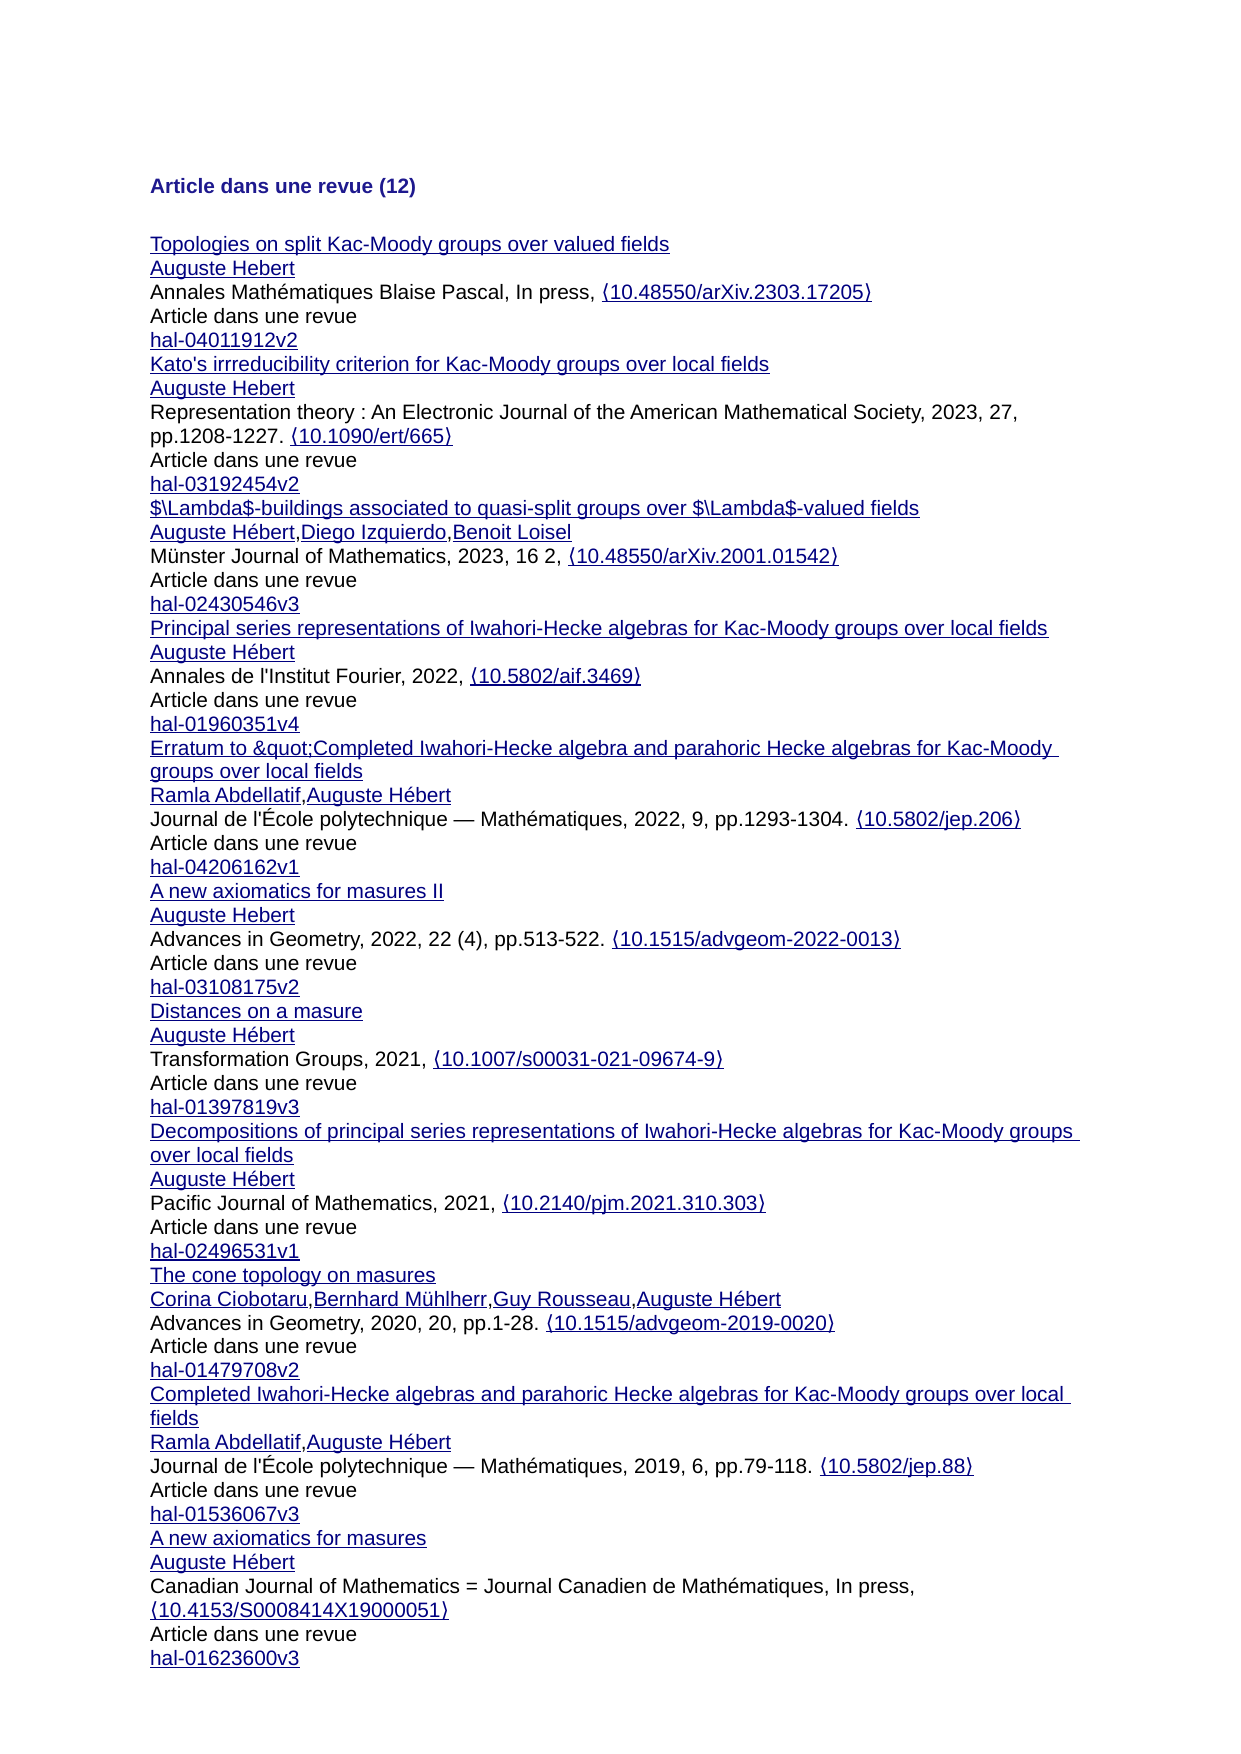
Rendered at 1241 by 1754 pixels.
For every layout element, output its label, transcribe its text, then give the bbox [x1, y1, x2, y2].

subtitle Article dans une revue (12) [150, 174, 1090, 198]
table_cell Completed Iwahori-Hecke algebras and parahoric Hecke algebras for Kac-Moody groups over local fields Ramla Abdellatif,Auguste Hébert Journal de l'École polytechnique — Mathématiques, 2019, 6, pp.79-118. ⟨10.5802/jep.88⟩ Article dans une revue hal-01536067v3 [150, 1382, 1090, 1526]
table_cell Principal series representations of Iwahori-Hecke algebras for Kac-Moody groups over local fields Auguste Hébert Annales de l'Institut Fourier, 2022, ⟨10.5802/aif.3469⟩ Article dans une revue hal-01960351v4 [150, 616, 1090, 735]
table_cell Decompositions of principal series representations of Iwahori-Hecke algebras for Kac-Moody groups over local fields Auguste Hébert Pacific Journal of Mathematics, 2021, ⟨10.2140/pjm.2021.310.303⟩ Article dans une revue hal-02496531v1 [150, 1119, 1090, 1262]
table_cell A new axiomatics for masures II Auguste Hebert Advances in Geometry, 2022, 22 (4), pp.513-522. ⟨10.1515/advgeom-2022-0013⟩ Article dans une revue hal-03108175v2 [150, 879, 1090, 999]
table_cell Distances on a masure Auguste Hébert Transformation Groups, 2021, ⟨10.1007/s00031-021-09674-9⟩ Article dans une revue hal-01397819v3 [150, 999, 1090, 1119]
table_cell Kato's irrreducibility criterion for Kac-Moody groups over local fields Auguste Hebert Representation theory : An Electronic Journal of the American Mathematical Society, 2023, 27, pp.1208-1227. ⟨10.1090/ert/665⟩ Article dans une revue hal-03192454v2 [150, 352, 1090, 496]
table_cell The cone topology on masures Corina Ciobotaru,Bernhard Mühlherr,Guy Rousseau,Auguste Hébert Advances in Geometry, 2020, 20, pp.1-28. ⟨10.1515/advgeom-2019-0020⟩ Article dans une revue hal-01479708v2 [150, 1263, 1090, 1382]
table_header Topologies on split Kac-Moody groups over valued fields Auguste Hebert Annales Mathématiques Blaise Pascal, In press, ⟨10.48550/arXiv.2303.17205⟩ Article dans une revue hal-04011912v2 [150, 232, 1090, 352]
table_cell Erratum to &quot;Completed Iwahori-Hecke algebra and parahoric Hecke algebras for Kac-Moody groups over local fields Ramla Abdellatif,Auguste Hébert Journal de l'École polytechnique — Mathématiques, 2022, 9, pp.1293-1304. ⟨10.5802/jep.206⟩ Article dans une revue hal-04206162v1 [150, 735, 1090, 879]
table_cell A new axiomatics for masures Auguste Hébert Canadian Journal of Mathematics = Journal Canadien de Mathématiques, In press, ⟨10.4153/S0008414X19000051⟩ Article dans une revue hal-01623600v3 [150, 1526, 1090, 1670]
table_cell $\Lambda$-buildings associated to quasi-split groups over $\Lambda$-valued fields Auguste Hébert,Diego Izquierdo,Benoit Loisel Münster Journal of Mathematics, 2023, 16 2, ⟨10.48550/arXiv.2001.01542⟩ Article dans une revue hal-02430546v3 [150, 496, 1090, 616]
